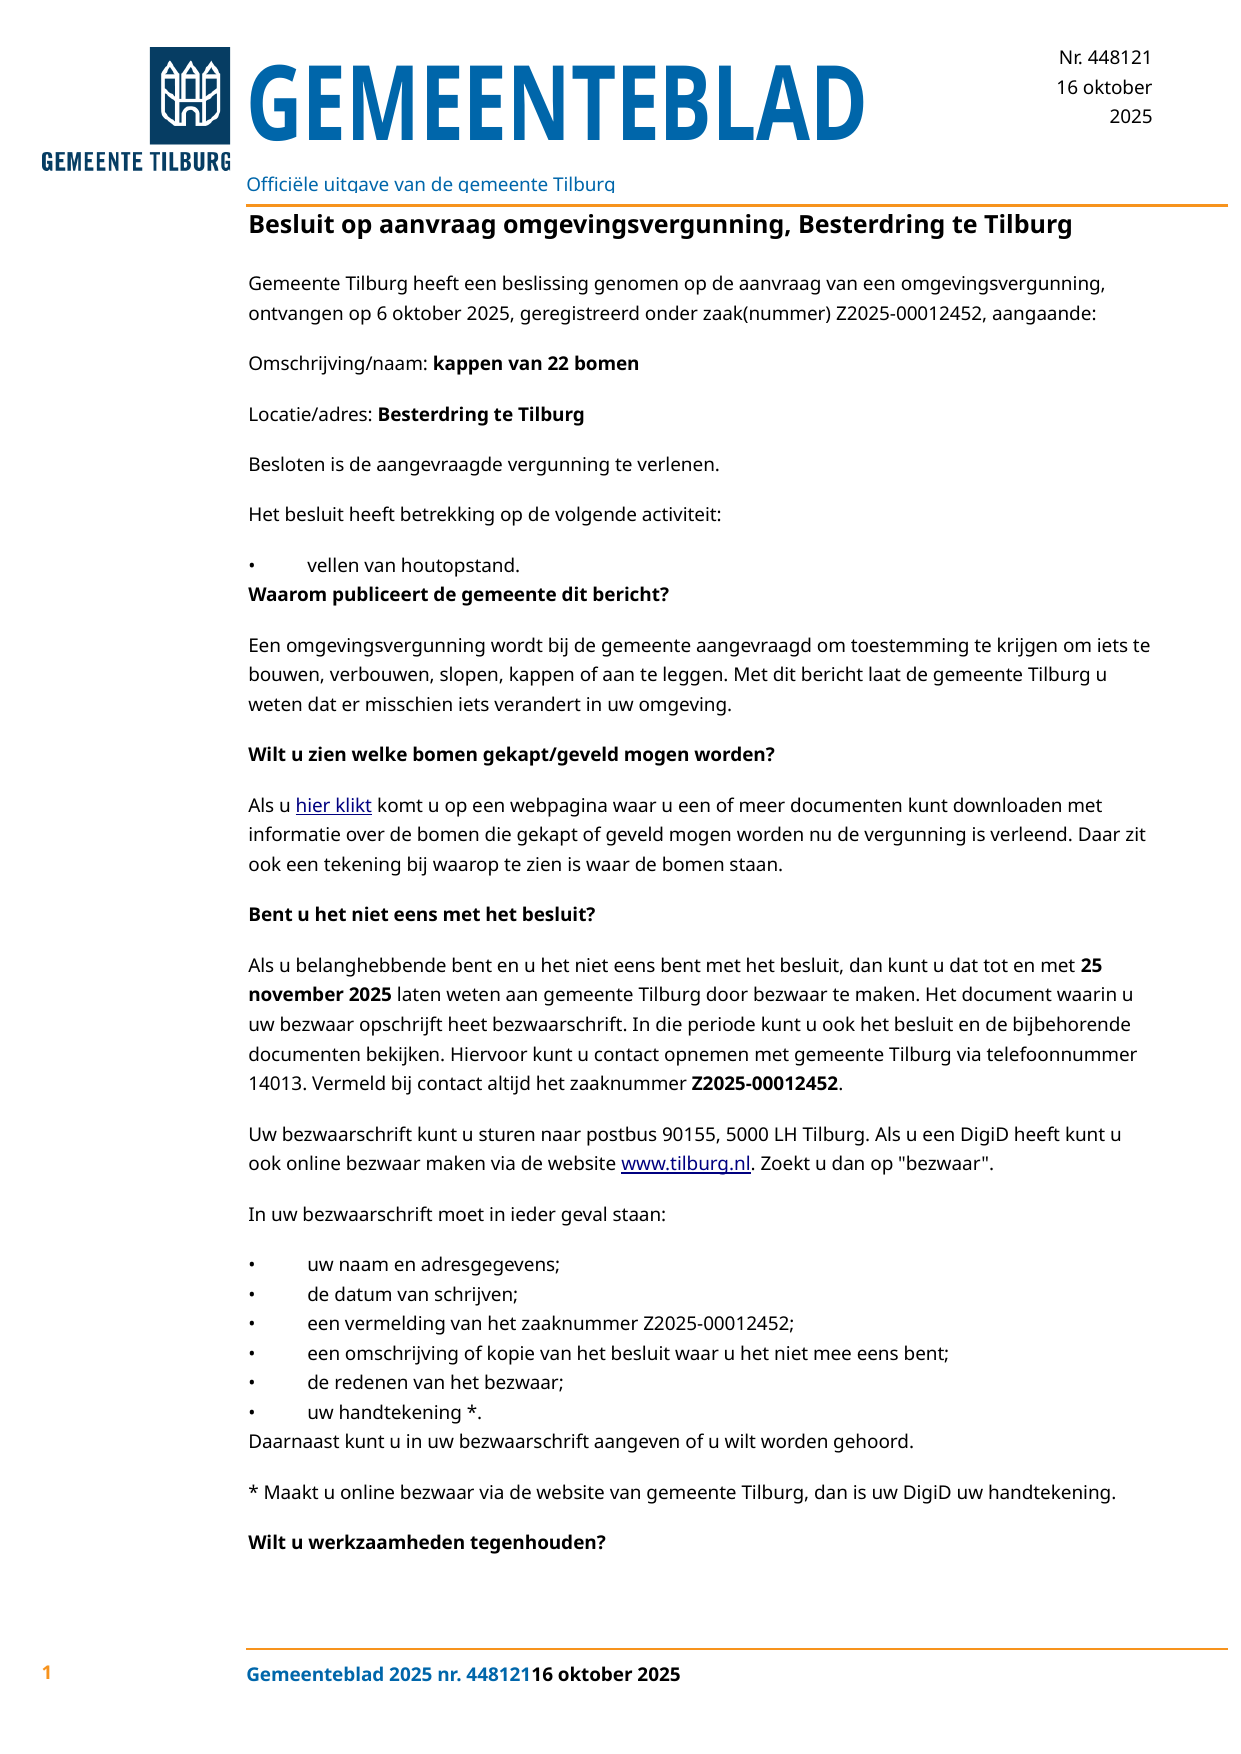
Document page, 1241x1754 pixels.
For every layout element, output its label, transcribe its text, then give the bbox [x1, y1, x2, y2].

text Besloten is de aangevraagde vergunning te verlenen. [248, 451, 1152, 477]
picture [41, 47, 231, 172]
text Als u belanghebbende bent en u het niet eens bent met het besluit, dan kunt u dat tot en met 25 november 2025 laten weten aan gemeente Tilburg door bezwaar te maken. Het document waarin u uw bezwaar opschrijft heet bezwaarschrift. In die periode kunt u ook het besluit en de bijbehorende documenten bekijken. Hiervoor kunt u contact opnemen met gemeente Tilburg via telefoonnummer 14013. Vermeld bij contact altijd het zaaknummer Z2025-00012452. [248, 952, 1152, 1096]
list een omschrijving of kopie van het besluit waar u het niet mee eens bent; [248, 1340, 1152, 1366]
list vellen van houtopstand. [248, 552, 1152, 578]
text Het besluit heeft betrekking op de volgende activiteit: [248, 502, 1152, 527]
text Als u hier klikt komt u op een webpagina waar u een of meer documenten kunt downloaden met informatie over de bomen die gekapt of geveld mogen worden nu de vergunning is verleend. Daar zit ook een tekening bij waarop te zien is waar de bomen staan. [248, 792, 1152, 877]
text Een omgevingsvergunning wordt bij de gemeente aangevraagd om toestemming te krijgen om iets te bouwen, verbouwen, slopen, kappen of aan te leggen. Met dit bericht laat de gemeente Tilburg u weten dat er misschien iets verandert in uw omgeving. [248, 632, 1152, 717]
text Besluit op aanvraag omgevingsvergunning, Besterdring te Tilburg [248, 207, 1152, 241]
text * Maakt u online bezwaar via de website van gemeente Tilburg, dan is uw DigiD uw handtekening. [248, 1479, 1152, 1505]
list de redenen van het bezwaar; [248, 1369, 1152, 1395]
list uw naam en adresgegevens; [248, 1251, 1152, 1277]
text Waarom publiceert de gemeente dit bericht? [248, 582, 1152, 607]
text Locatie/adres: Besterdring te Tilburg [248, 401, 1152, 426]
text Wilt u zien welke bomen gekapt/geveld mogen worden? [248, 742, 1152, 767]
list de datum van schrijven; [248, 1281, 1152, 1306]
text Uw bezwaarschrift kunt u sturen naar postbus 90155, 5000 LH Tilburg. Als u een DigiD heeft kunt u ook online bezwaar maken via de website www.tilburg.nl. Zoekt u dan op "bezwaar". [248, 1121, 1152, 1176]
text Daarnaast kunt u in uw bezwaarschrift aangeven of u wilt worden gehoord. [248, 1429, 1152, 1454]
list een vermelding van het zaaknummer Z2025-00012452; [248, 1310, 1152, 1336]
text Omschrijving/naam: kappen van 22 bomen [248, 350, 1152, 376]
list uw handtekening *. [248, 1399, 1152, 1425]
text Gemeente Tilburg heeft een beslissing genomen op de aanvraag van een omgevingsvergunning, ontvangen op 6 oktober 2025, geregistreerd onder zaak(nummer) Z2025-00012452, aangaande: [248, 270, 1152, 326]
text In uw bezwaarschrift moet in ieder geval staan: [248, 1201, 1152, 1226]
text Bent u het niet eens met het besluit? [248, 902, 1152, 927]
text Wilt u werkzaamheden tegenhouden? [248, 1529, 1152, 1555]
